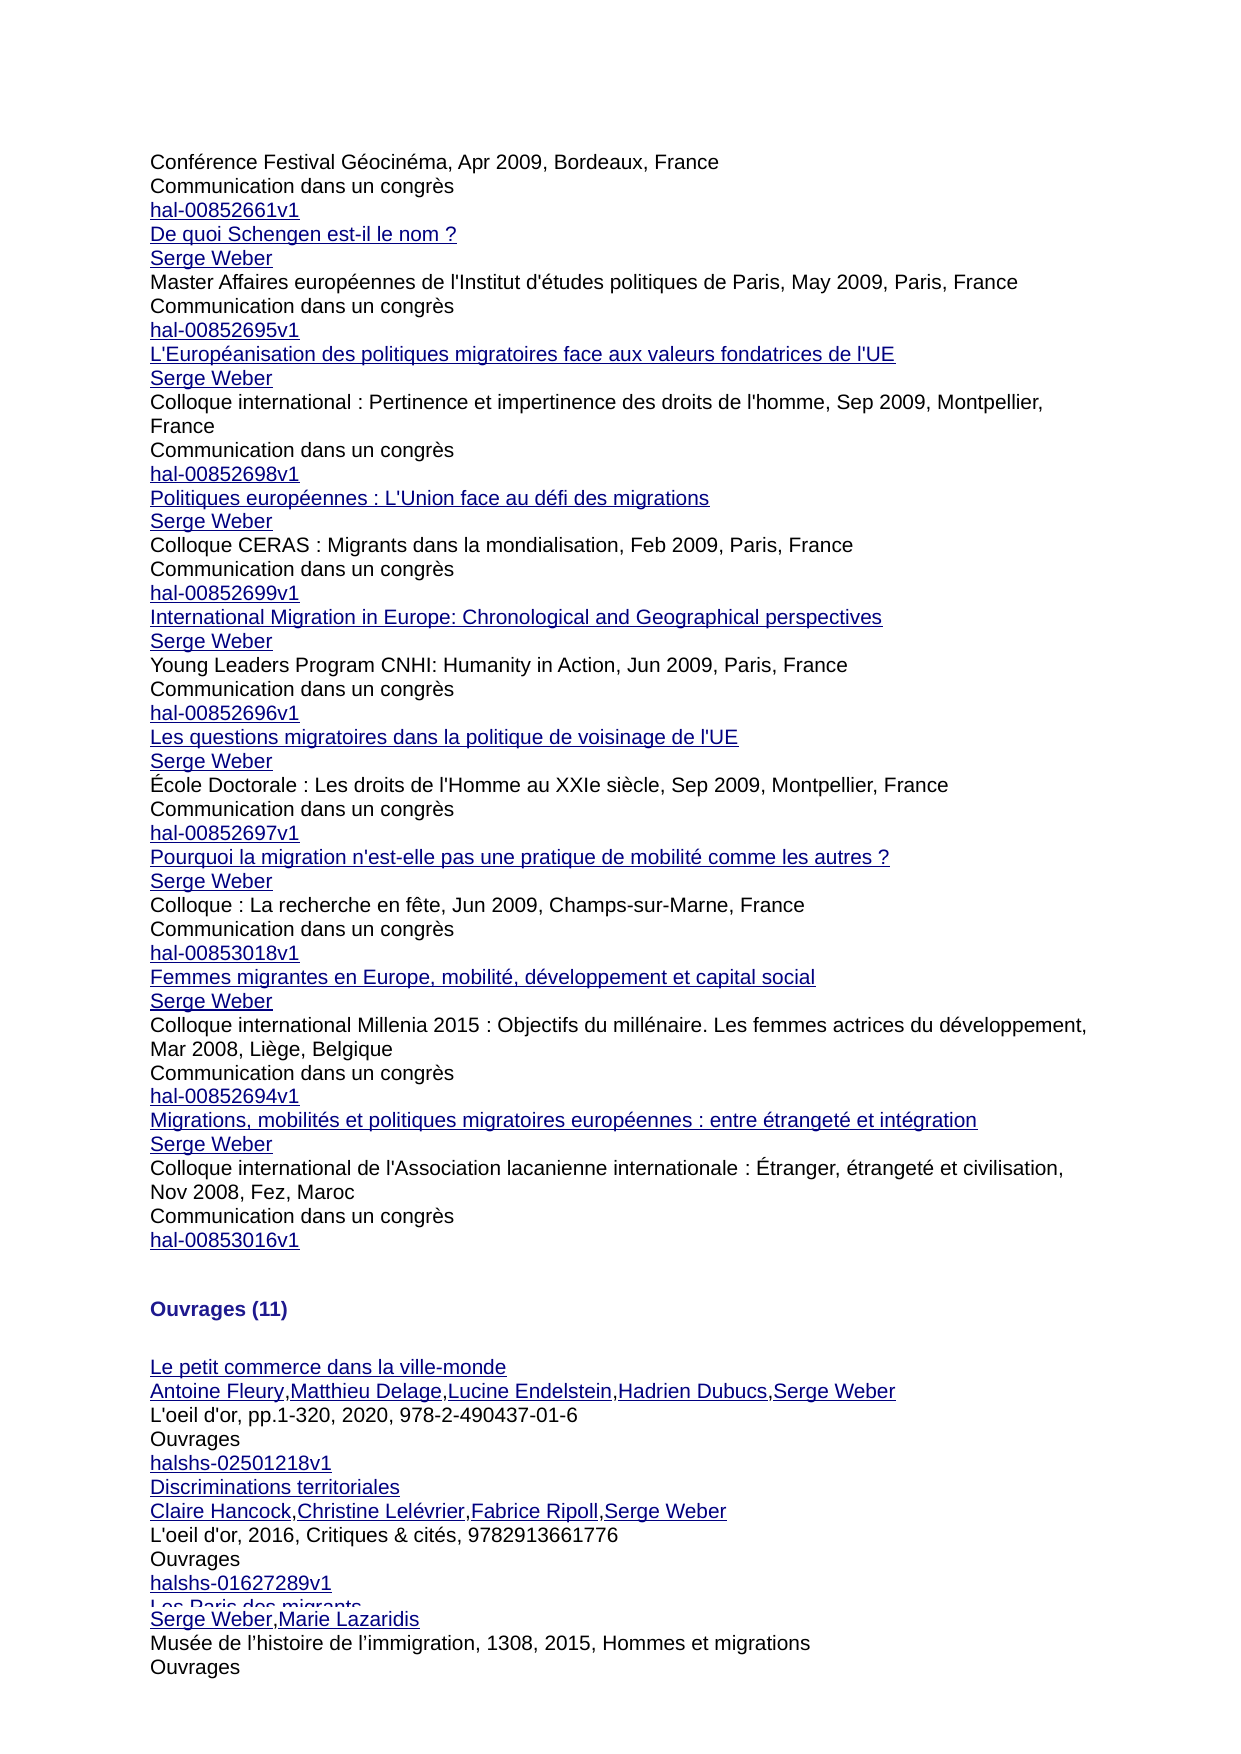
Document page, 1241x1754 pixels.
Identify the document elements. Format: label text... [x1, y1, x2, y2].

table_cell International Migration in Europe: Chronological and Geographical perspectives Serge Weber Young Leaders Program CNHI: Humanity in Action, Jun 2009, Paris, France Communication dans un congrès hal-00852696v1 [150, 605, 1090, 725]
table_cell Conférence Festival Géocinéma, Apr 2009, Bordeaux, France Communication dans un congrès hal-00852661v1 [150, 150, 1090, 222]
table_cell De quoi Schengen est-il le nom ? Serge Weber Master Affaires européennes de l'Institut d'études politiques de Paris, May 2009, Paris, France Communication dans un congrès hal-00852695v1 [150, 222, 1090, 342]
table_cell Discriminations territoriales Claire Hancock,Christine Lelévrier,Fabrice Ripoll,Serge Weber L'oeil d'or, 2016, Critiques & cités, 9782913661776 Ouvrages halshs-01627289v1 [150, 1475, 1090, 1595]
table_cell Les Paris des migrants Serge Weber,Marie Lazaridis Musée de l’histoire de l’immigration, 1308, 2015, Hommes et migrations Ouvrages [150, 1595, 1090, 1679]
table_cell Migrations, mobilités et politiques migratoires européennes : entre étrangeté et intégration Serge Weber Colloque international de l'Association lacanienne internationale : Étranger, étrangeté et civilisation, Nov 2008, Fez, Maroc Communication dans un congrès hal-00853016v1 [150, 1108, 1090, 1252]
table_header Le petit commerce dans la ville-monde Antoine Fleury,Matthieu Delage,Lucine Endelstein,Hadrien Dubucs,Serge Weber L'oeil d'or, pp.1-320, 2020, 978-2-490437-01-6 Ouvrages halshs-02501218v1 [150, 1355, 1090, 1475]
table_cell Pourquoi la migration n'est-elle pas une pratique de mobilité comme les autres ? Serge Weber Colloque : La recherche en fête, Jun 2009, Champs-sur-Marne, France Communication dans un congrès hal-00853018v1 [150, 845, 1090, 964]
table_cell Politiques européennes : L'Union face au défi des migrations Serge Weber Colloque CERAS : Migrants dans la mondialisation, Feb 2009, Paris, France Communication dans un congrès hal-00852699v1 [150, 485, 1090, 605]
table_cell Les questions migratoires dans la politique de voisinage de l'UE Serge Weber École Doctorale : Les droits de l'Homme au XXIe siècle, Sep 2009, Montpellier, France Communication dans un congrès hal-00852697v1 [150, 725, 1090, 845]
table_cell L'Européanisation des politiques migratoires face aux valeurs fondatrices de l'UE Serge Weber Colloque international : Pertinence et impertinence des droits de l'homme, Sep 2009, Montpellier, France Communication dans un congrès hal-00852698v1 [150, 342, 1090, 485]
subtitle Ouvrages (11) [150, 1297, 1090, 1321]
table_cell Femmes migrantes en Europe, mobilité, développement et capital social Serge Weber Colloque international Millenia 2015 : Objectifs du millénaire. Les femmes actrices du développement, Mar 2008, Liège, Belgique Communication dans un congrès hal-00852694v1 [150, 965, 1090, 1108]
